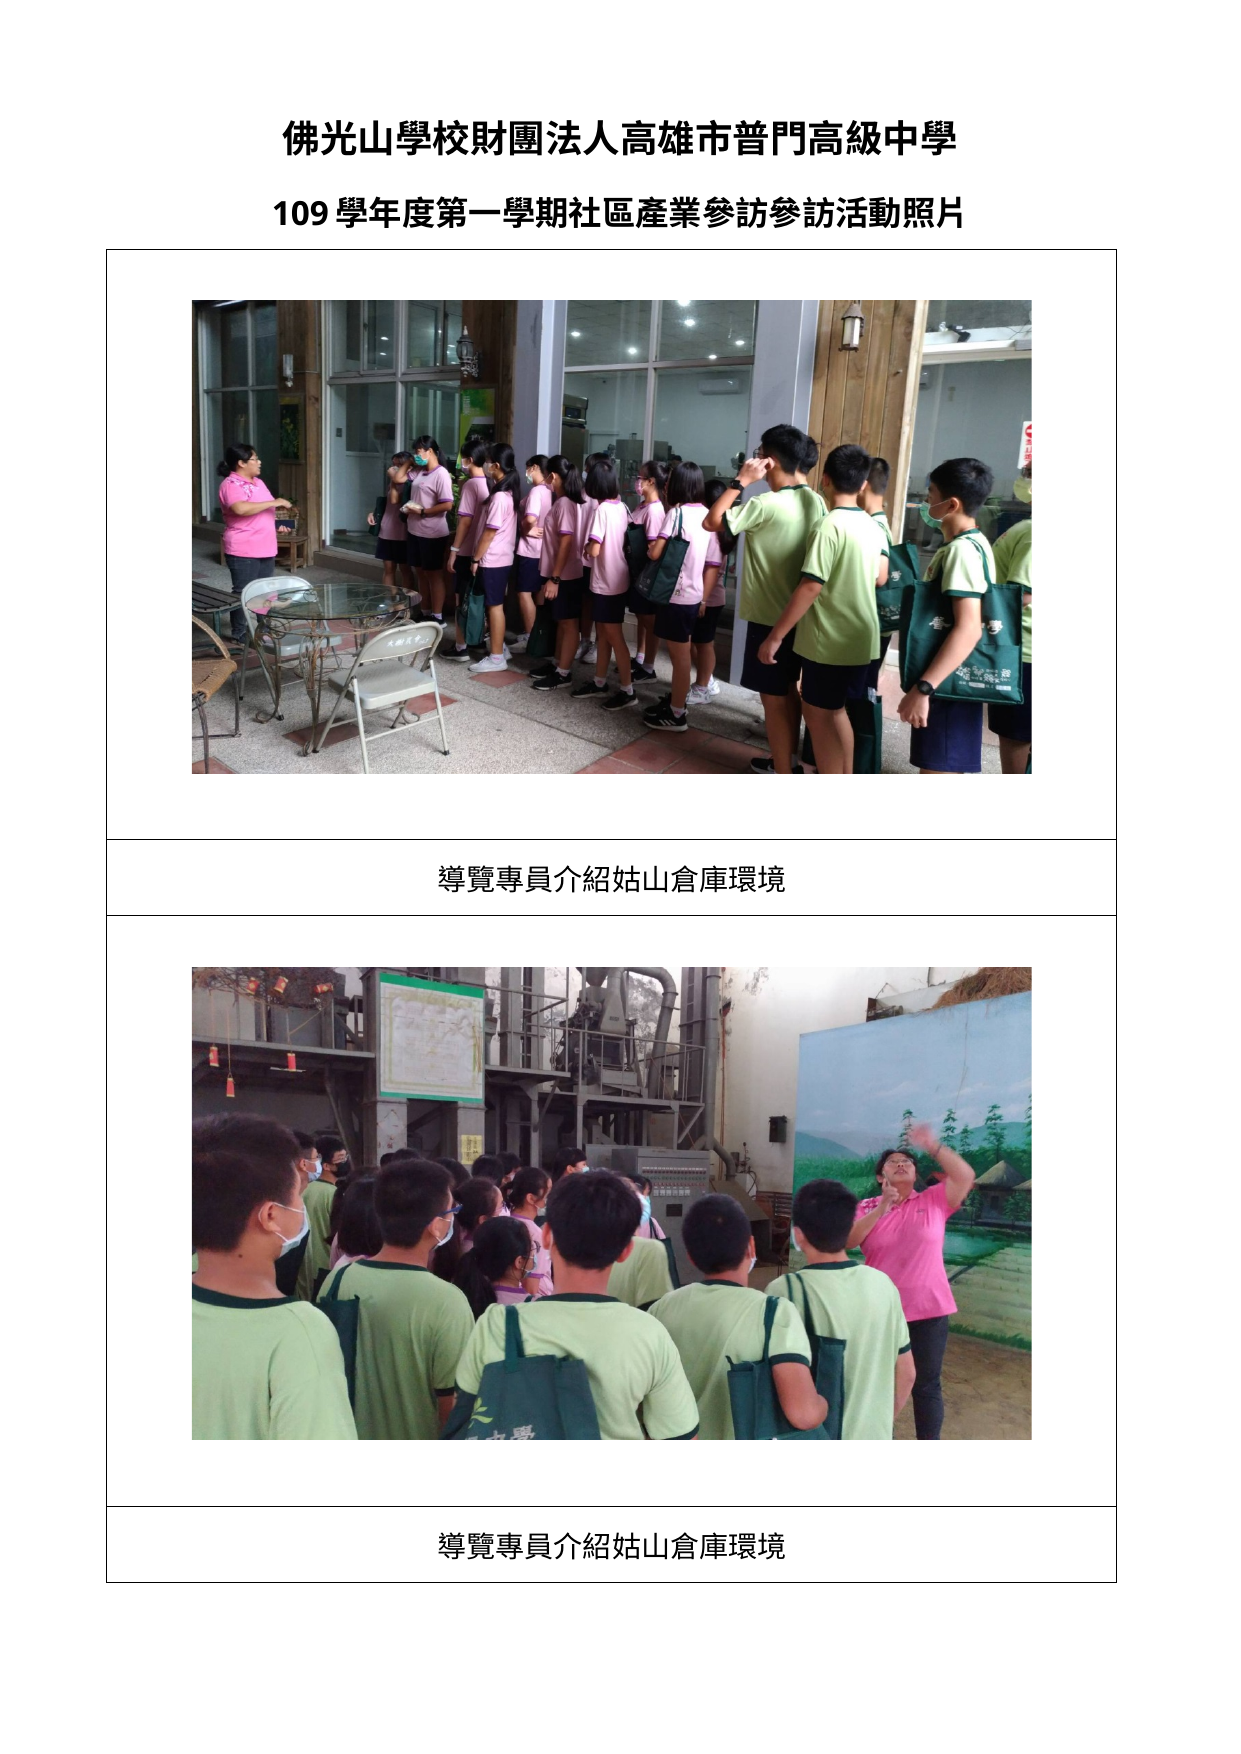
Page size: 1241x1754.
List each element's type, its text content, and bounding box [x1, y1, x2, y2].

table_cell 導覽專員介紹姑山倉庫環境 [107, 1507, 1116, 1582]
picture [191, 967, 1032, 1440]
table_cell [107, 916, 1116, 1506]
text 109學年度第一學期社區產業參訪參訪活動照片 [118, 174, 1122, 249]
text 佛光山學校財團法人高雄市普門高級中學 [118, 99, 1122, 174]
table_header [107, 250, 1116, 839]
table_cell 導覽專員介紹姑山倉庫環境 [107, 840, 1116, 915]
picture [191, 300, 1032, 774]
